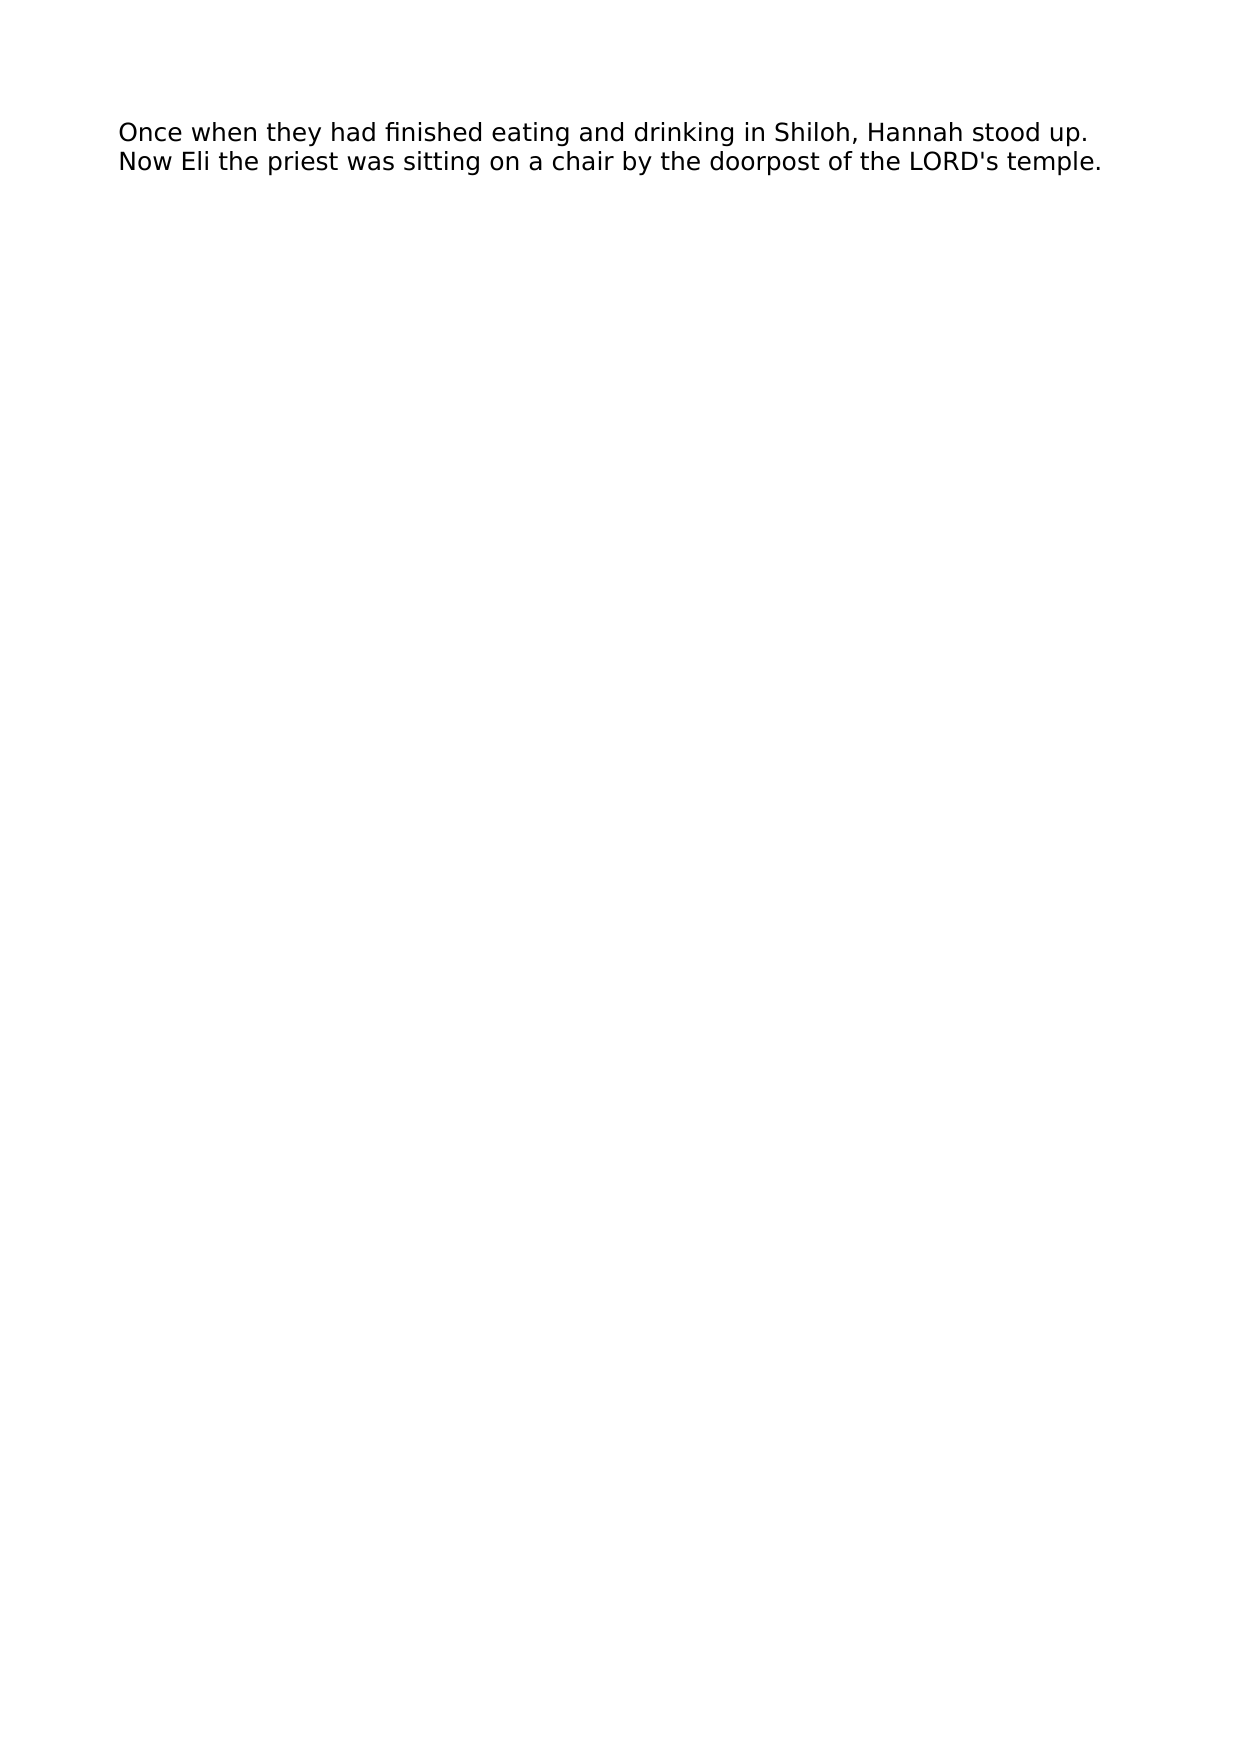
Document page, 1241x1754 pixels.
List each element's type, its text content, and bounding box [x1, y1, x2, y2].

text Once when they had finished eating and drinking in Shiloh, Hannah stood up. Now Eli the priest was sitting on a chair by the doorpost of the LORD's temple. [118, 118, 1122, 176]
